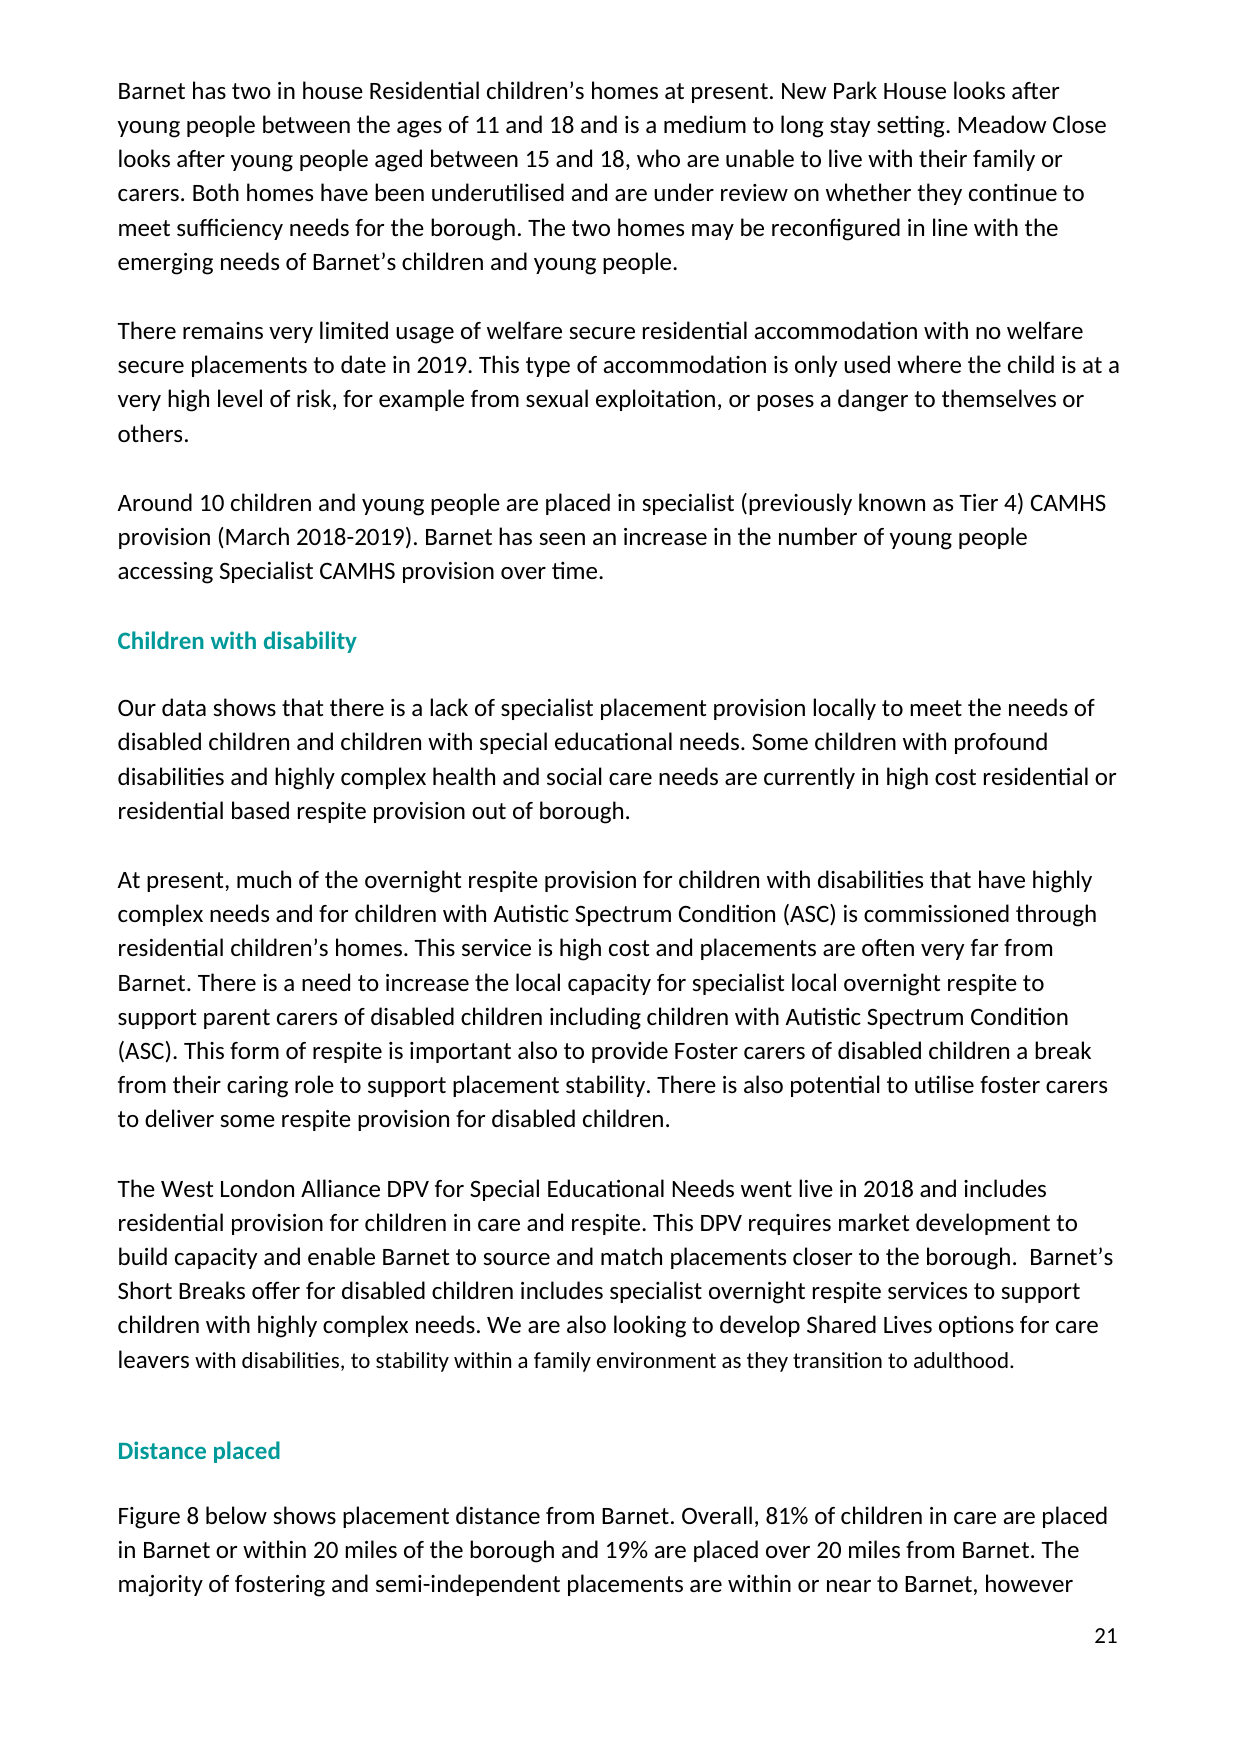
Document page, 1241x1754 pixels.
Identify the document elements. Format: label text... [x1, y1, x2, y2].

text The West London Alliance DPV for Special Educational Needs went live in 2018 and includes residential provision for children in care and respite. This DPV requires market development to build capacity and enable Barnet to source and match placements closer to the borough. Barnet’s Short Breaks offer for disabled children includes specialist overnight respite services to support children with highly complex needs. We are also looking to develop Shared Lives options for care leavers with disabilities, to stability within a family environment as they transition to adulthood. [117, 1173, 1122, 1374]
text Figure 8 below shows placement distance from Barnet. Overall, 81% of children in care are placed in Barnet or within 20 miles of the borough and 19% are placed over 20 miles from Barnet. The majority of fostering and semi-independent placements are within or near to Barnet, however [117, 1500, 1122, 1599]
subtitle Distance placed [117, 1435, 1122, 1465]
text There remains very limited usage of welfare secure residential accommodation with no welfare secure placements to date in 2019. This type of accommodation is only used where the child is at a very high level of risk, for example from sexual exploitation, or poses a danger to themselves or others. [117, 315, 1122, 448]
text Our data shows that there is a lack of specialist placement provision locally to meet the needs of disabled children and children with special educational needs. Some children with profound disabilities and highly complex health and social care needs are currently in high cost residential or residential based respite provision out of borough. [117, 692, 1122, 825]
text Around 10 children and young people are placed in specialist (previously known as Tier 4) CAMHS provision (March 2018-2019). Barnet has seen an increase in the number of young people accessing Specialist CAMHS provision over time. [117, 487, 1122, 586]
text At present, much of the overnight respite provision for children with disabilities that have highly complex needs and for children with Autistic Spectrum Condition (ASC) is commissioned through residential children’s homes. This service is high cost and placements are often very far from Barnet. There is a need to increase the local capacity for specialist local overnight respite to support parent carers of disabled children including children with Autistic Spectrum Condition (ASC). This form of respite is important also to provide Foster carers of disabled children a break from their caring role to support placement stability. There is also potential to utilise foster carers to deliver some respite provision for disabled children. [117, 864, 1122, 1134]
text Barnet has two in house Residential children’s homes at present. New Park House looks after young people between the ages of 11 and 18 and is a medium to long stay setting. Meadow Close looks after young people aged between 15 and 18, who are unable to live with their family or carers. Both homes have been underutilised and are under review on whether they continue to meet sufficiency needs for the borough. The two homes may be reconfigured in line with the emerging needs of Barnet’s children and young people. [117, 75, 1122, 276]
subtitle Children with disability [117, 625, 1122, 656]
